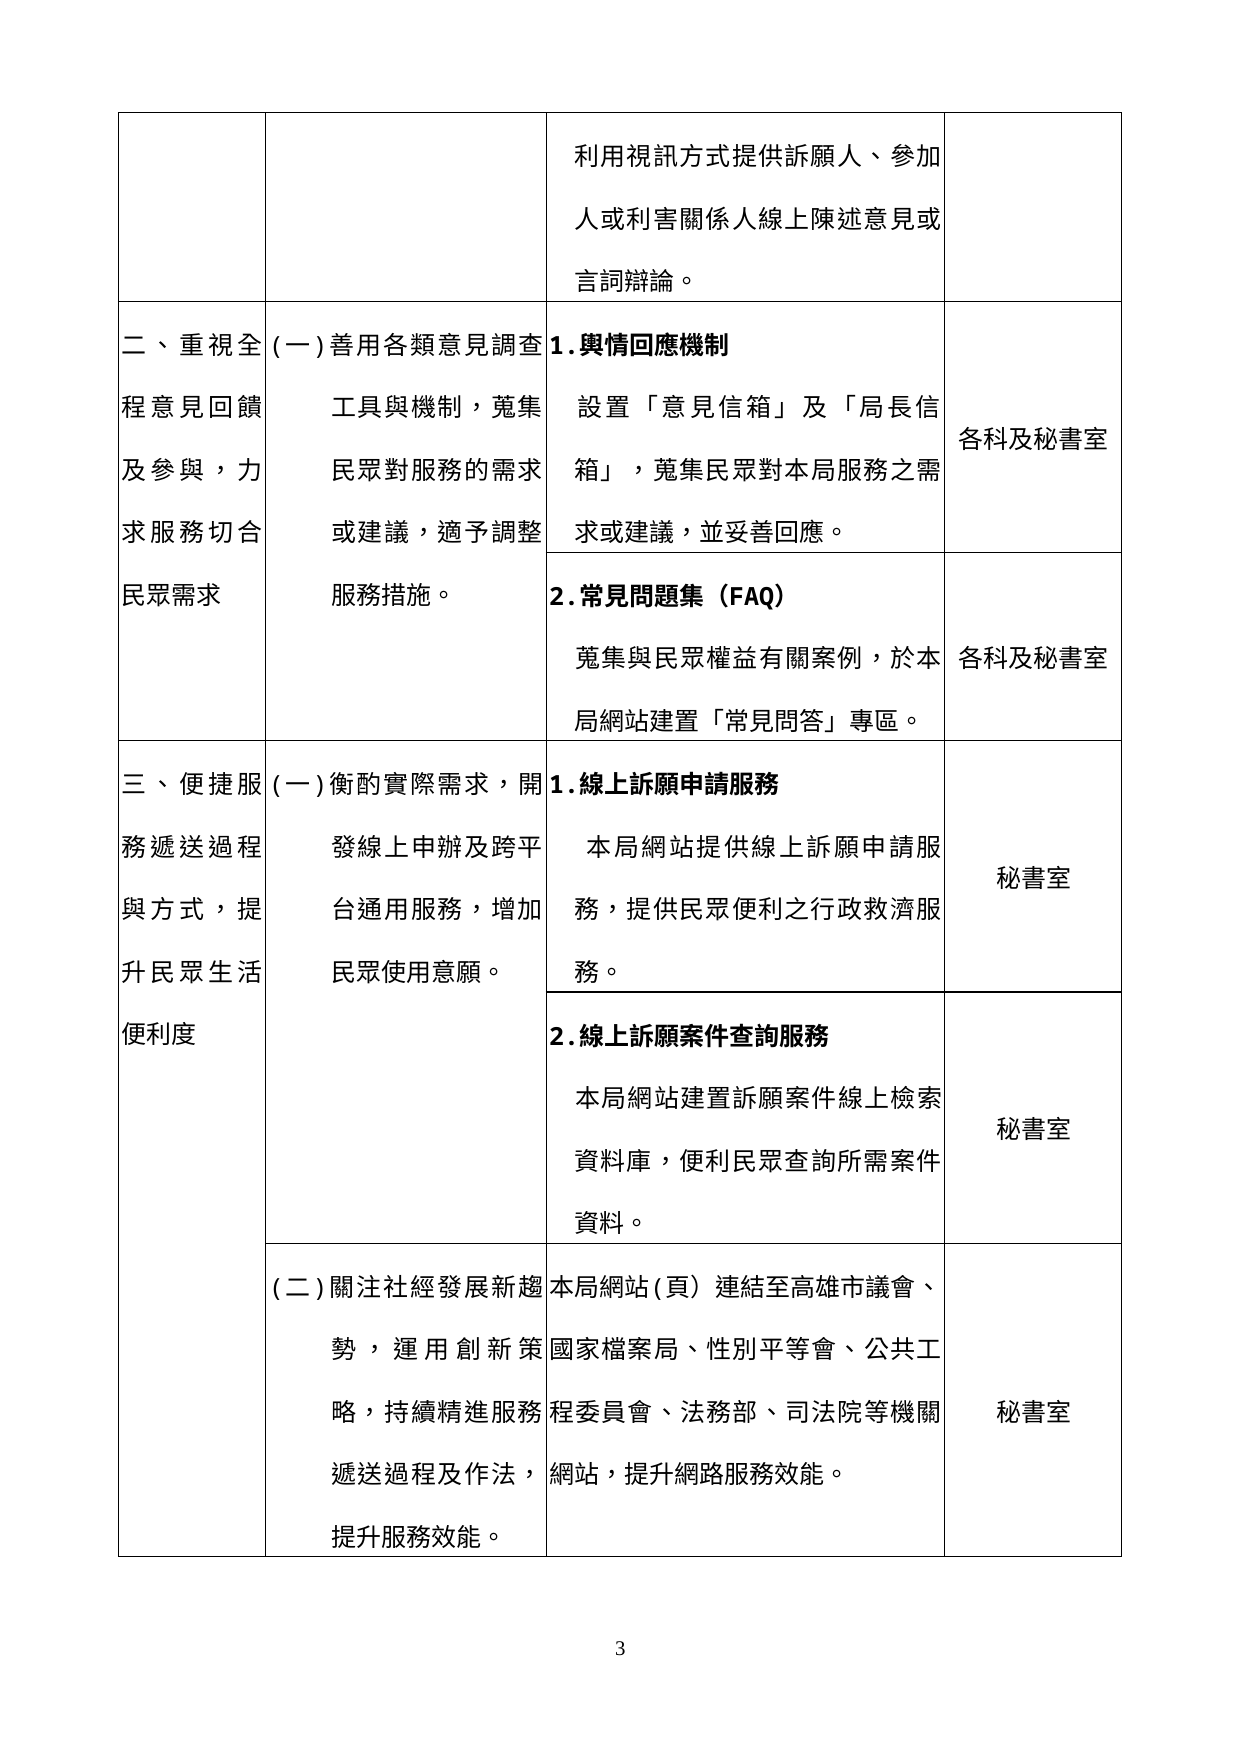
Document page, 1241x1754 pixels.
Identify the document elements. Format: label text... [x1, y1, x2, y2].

table_cell (二)關注社經發展新趨勢，運用創新策略，持續精進服務遞送過程及作法，提升服務效能。 [266, 1244, 546, 1556]
table_cell 2.常見問題集（FAQ） 蒐集與民眾權益有關案例，於本局網站建置「常見問答」專區。 [547, 553, 944, 740]
table_cell 本局網站(頁）連結至高雄市議會、國家檔案局、性別平等會、公共工程委員會、法務部、司法院等機關網站，提升網路服務效能。 [547, 1244, 944, 1556]
table_cell [945, 113, 1121, 301]
table_cell (一)衡酌實際需求，開發線上申辦及跨平台通用服務，增加民眾使用意願。 [266, 741, 546, 1242]
table_cell 秘書室 [945, 741, 1121, 991]
table_cell [266, 113, 546, 301]
table_cell 1.輿情回應機制 設置「意見信箱」及「局長信箱」，蒐集民眾對本局服務之需求或建議，並妥善回應。 [547, 302, 944, 552]
table_cell 各科及秘書室 [945, 553, 1121, 740]
table_cell 三、便捷服務遞送過程與方式，提升民眾生活便利度 [119, 741, 265, 1556]
table_cell 1.線上訴願申請服務 本局網站提供線上訴願申請服務，提供民眾便利之行政救濟服務。 [547, 741, 944, 991]
table_cell 2.線上訴願案件查詢服務 本局網站建置訴願案件線上檢索資料庫，便利民眾查詢所需案件資料。 [547, 993, 944, 1242]
table_cell (一)善用各類意見調查工具與機制，蒐集民眾對服務的需求或建議，適予調整服務措施。 [266, 302, 546, 740]
table_cell 各科及秘書室 [945, 302, 1121, 552]
table_cell 利用視訊方式提供訴願人、參加人或利害關係人線上陳述意見或言詞辯論。 [547, 113, 944, 301]
table_cell [119, 113, 265, 301]
table_cell 秘書室 [945, 1244, 1121, 1556]
table_cell 二、重視全程意見回饋及參與，力求服務切合民眾需求 [119, 302, 265, 740]
table_cell 秘書室 [945, 993, 1121, 1242]
